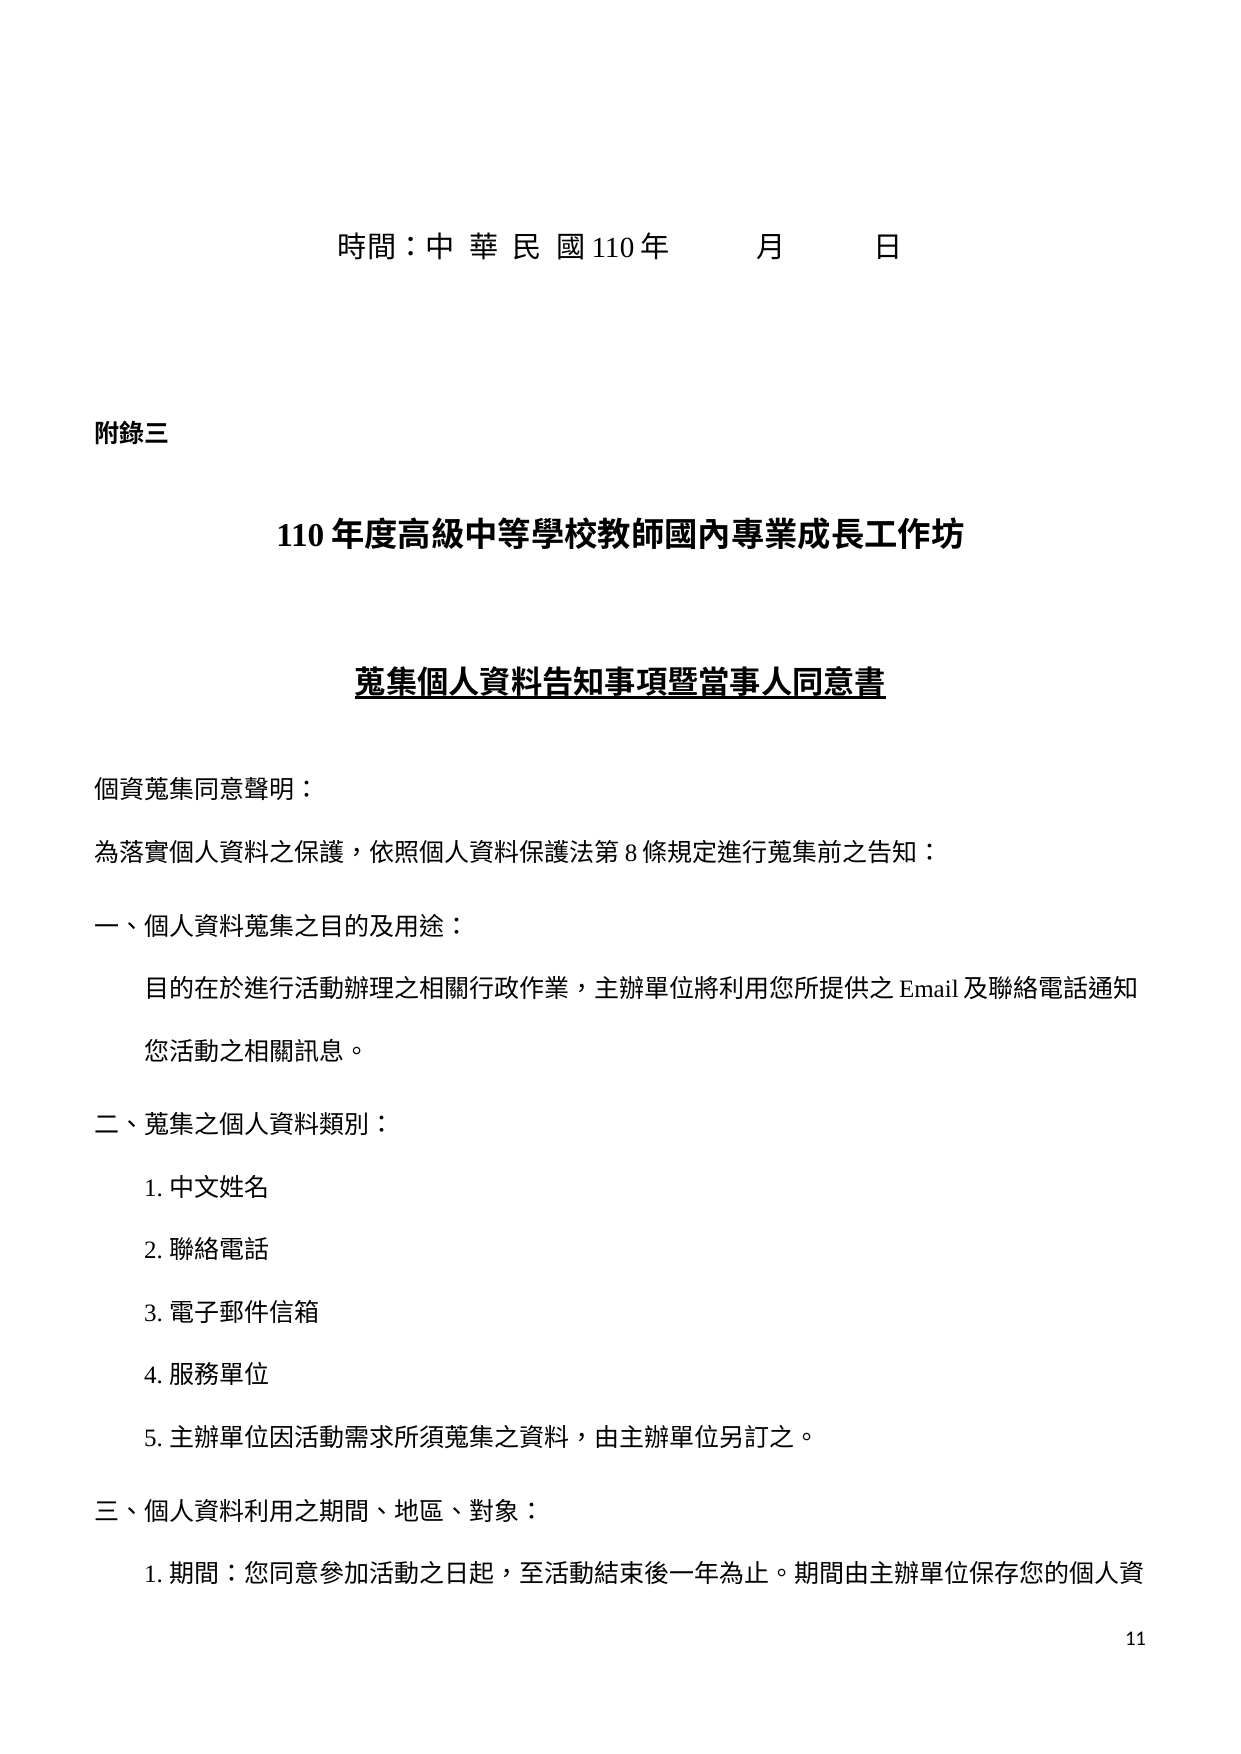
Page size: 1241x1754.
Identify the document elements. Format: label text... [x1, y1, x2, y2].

text 附錄三 [94, 390, 1146, 453]
text 1. 期間：您同意參加活動之日起，至活動結束後一年為止。期間由主辦單位保存您的個人資 [144, 1530, 1146, 1593]
text 4. 服務單位 [144, 1331, 1146, 1394]
text 目的在於進行活動辦理之相關行政作業，主辦單位將利用您所提供之Email及聯絡電話通知您活動之相關訊息。 [144, 945, 1146, 1070]
text 時間：中 華 民 國110年 月 日 [94, 203, 1146, 265]
text 110年度高級中等學校教師國內專業成長工作坊 [94, 490, 1146, 553]
text 個資蒐集同意聲明： [94, 746, 1146, 809]
text 1. 中文姓名 [144, 1144, 1146, 1206]
text 二、蒐集之個人資料類別： [94, 1081, 1146, 1144]
text 2. 聯絡電話 [144, 1206, 1146, 1269]
text 蒐集個人資料告知事項暨當事人同意書 [94, 639, 1146, 701]
text 5. 主辦單位因活動需求所須蒐集之資料，由主辦單位另訂之。 [144, 1394, 1146, 1456]
text 三、個人資料利用之期間、地區、對象： [94, 1468, 1146, 1530]
text 3. 電子郵件信箱 [144, 1269, 1146, 1331]
text 一、個人資料蒐集之目的及用途： [94, 883, 1146, 945]
text 為落實個人資料之保護，依照個人資料保護法第8條規定進行蒐集前之告知： [94, 809, 1146, 871]
